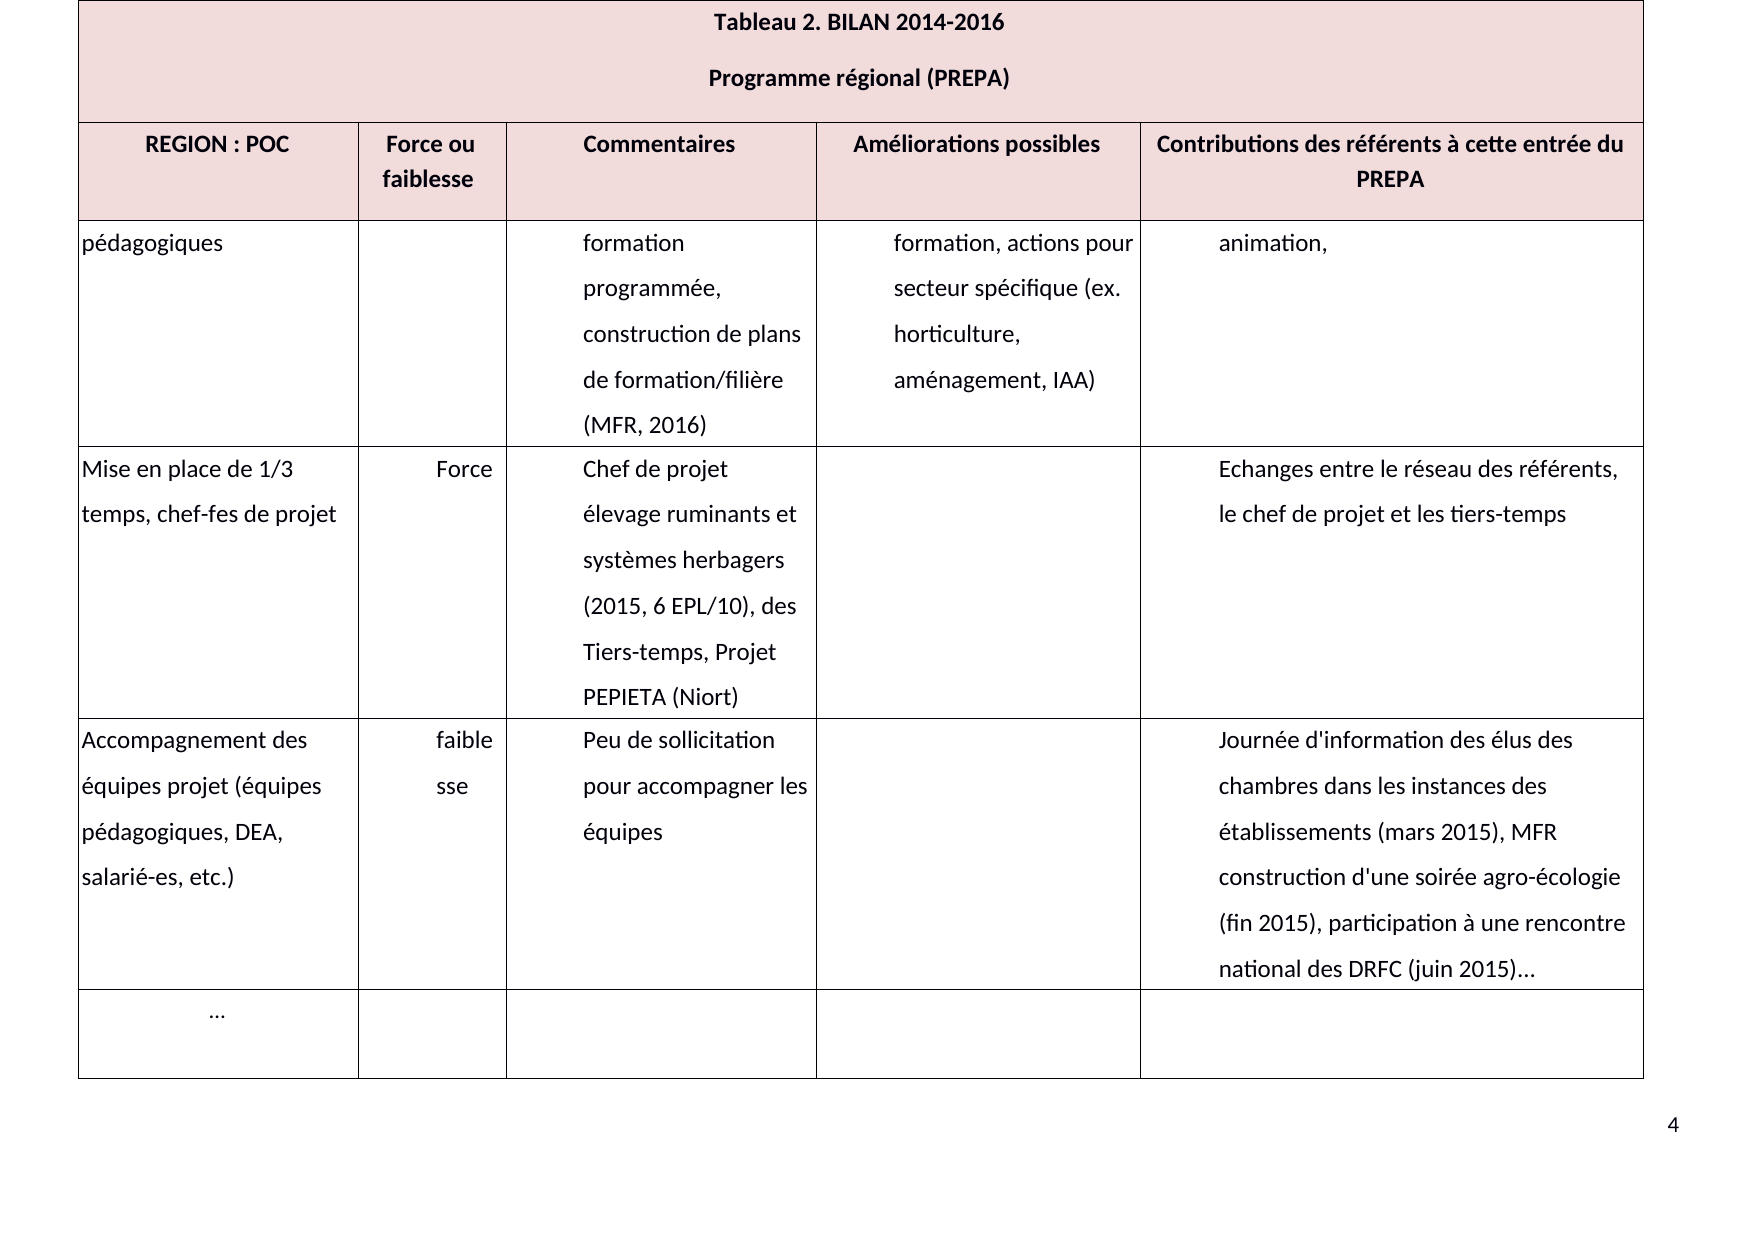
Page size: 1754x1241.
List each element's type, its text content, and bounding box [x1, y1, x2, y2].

table_cell animation, [1141, 221, 1643, 446]
table_header Tableau 2. BILAN 2014-2016 Programme régional (PREPA) [79, 1, 1643, 122]
table_cell formation, actions pour secteur spécifique (ex. horticulture, aménagement, IAA) [817, 221, 1140, 446]
table_cell [1141, 990, 1643, 1078]
table_cell Commentaires [507, 123, 816, 220]
table_cell Chef de projet élevage ruminants et systèmes herbagers (2015, 6 EPL/10), des Tiers-temps, Projet PEPIETA (Niort) [507, 447, 816, 718]
table_cell [817, 447, 1140, 718]
table_cell [817, 990, 1140, 1078]
table_cell Journée d'information des élus des chambres dans les instances des établissements (mars 2015), MFR construction d'une soirée agro-écologie (fin 2015), participation à une rencontre national des DRFC (juin 2015)... [1141, 719, 1643, 989]
table_cell … [79, 990, 358, 1078]
table_cell [359, 990, 506, 1078]
table_cell [507, 990, 816, 1078]
table_cell REGION : POC [79, 123, 358, 220]
table_cell formation programmée, construction de plans de formation/filière (MFR, 2016) [507, 221, 816, 446]
table_cell Force ou faiblesse [359, 123, 506, 220]
table_cell Mise en place de 1/3 temps, chef-fes de projet [79, 447, 358, 718]
table_cell faiblesse [359, 719, 506, 989]
table_cell Accompagnement des équipes projet (équipes pédagogiques, DEA, salarié-es, etc.) [79, 719, 358, 989]
table_cell Echanges entre le réseau des référents, le chef de projet et les tiers-temps [1141, 447, 1643, 718]
table_cell [359, 221, 506, 446]
table_cell Force [359, 447, 506, 718]
table_cell Peu de sollicitation pour accompagner les équipes [507, 719, 816, 989]
table_cell Contributions des référents à cette entrée du PREPA [1141, 123, 1643, 220]
table_cell [817, 719, 1140, 989]
table_cell Améliorations possibles [817, 123, 1140, 220]
table_cell pédagogiques [79, 221, 358, 446]
